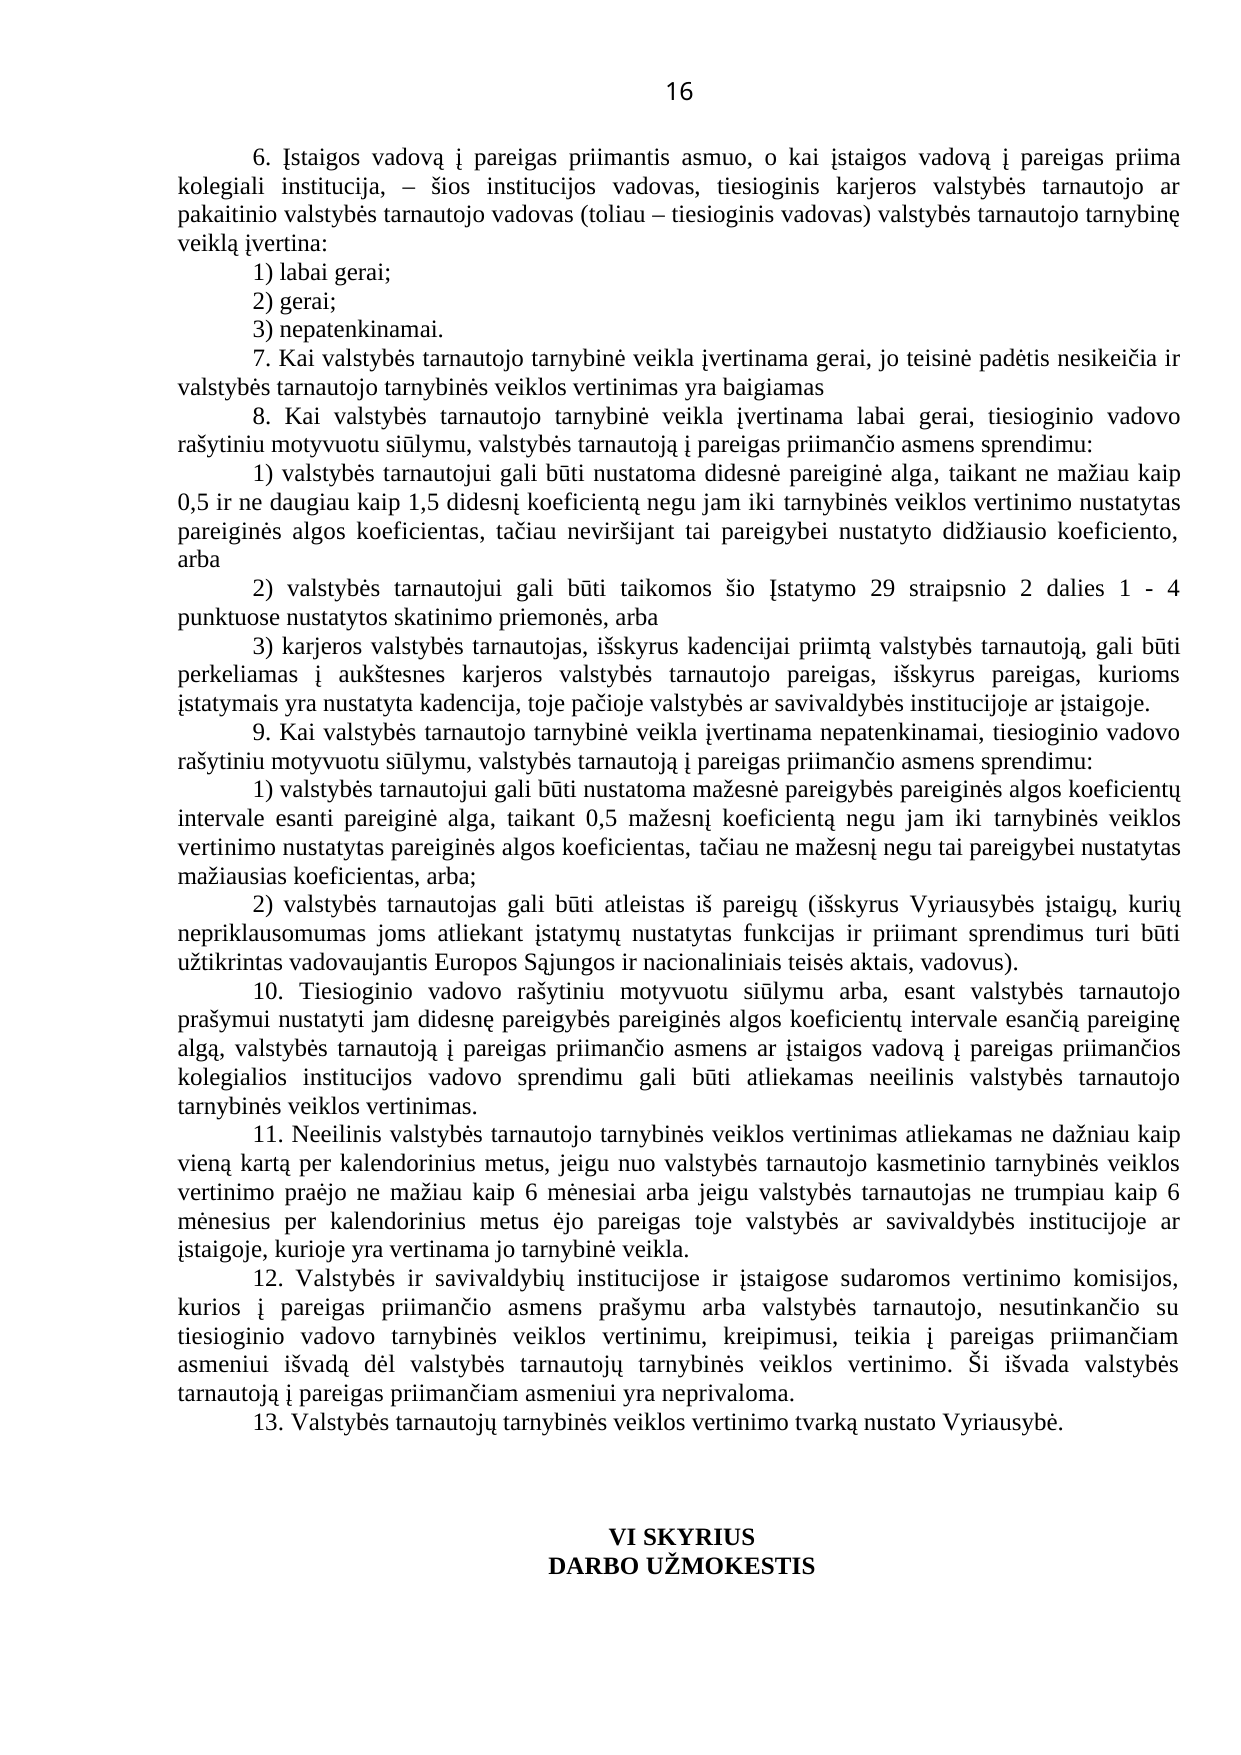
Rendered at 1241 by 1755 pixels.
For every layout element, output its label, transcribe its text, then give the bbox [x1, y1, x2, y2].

text DARBO UŽMOKESTIS [177, 1551, 1186, 1579]
text 3) karjeros valstybės tarnautojas, išskyrus kadencijai priimtą valstybės tarnautoją, gali būti perkeliamas į aukštesnes karjeros valstybės tarnautojo pareigas, išskyrus pareigas, kurioms įstatymais yra nustatyta kadencija, toje pačioje valstybės ar savivaldybės institucijoje ar įstaigoje. [177, 631, 1181, 717]
text 9. Kai valstybės tarnautojo tarnybinė veikla įvertinama nepatenkinamai, tiesioginio vadovo rašytiniu motyvuotu siūlymu, valstybės tarnautoją į pareigas priimančio asmens sprendimu: [177, 717, 1181, 774]
text 13. Valstybės tarnautojų tarnybinės veiklos vertinimo tvarką nustato Vyriausybė. [177, 1407, 1181, 1436]
text 1) labai gerai; [177, 257, 1181, 286]
text 7. Kai valstybės tarnautojo tarnybinė veikla įvertinama gerai, jo teisinė padėtis nesikeičia ir valstybės tarnautojo tarnybinės veiklos vertinimas yra baigiamas [177, 343, 1181, 401]
text 2) gerai; [177, 286, 1181, 314]
text 1) valstybės tarnautojui gali būti nustatoma mažesnė pareigybės pareiginės algos koeficientų intervale esanti pareiginė alga, taikant 0,5 mažesnį koeficientą negu jam iki tarnybinės veiklos vertinimo nustatytas pareiginės algos koeficientas, tačiau ne mažesnį negu tai pareigybei nustatytas mažiausias koeficientas, arba; [177, 774, 1181, 889]
text VI SKYRIUS [177, 1522, 1186, 1551]
text 11. Neeilinis valstybės tarnautojo tarnybinės veiklos vertinimas atliekamas ne dažniau kaip vieną kartą per kalendorinius metus, jeigu nuo valstybės tarnautojo kasmetinio tarnybinės veiklos vertinimo praėjo ne mažiau kaip 6 mėnesiai arba jeigu valstybės tarnautojas ne trumpiau kaip 6 mėnesius per kalendorinius metus ėjo pareigas toje valstybės ar savivaldybės institucijoje ar įstaigoje, kurioje yra vertinama jo tarnybinė veikla. [177, 1119, 1181, 1263]
text 2) valstybės tarnautojas gali būti atleistas iš pareigų (išskyrus Vyriausybės įstaigų, kurių nepriklausomumas joms atliekant įstatymų nustatytas funkcijas ir priimant sprendimus turi būti užtikrintas vadovaujantis Europos Sąjungos ir nacionaliniais teisės aktais, vadovus). [177, 889, 1181, 976]
text 8. Kai valstybės tarnautojo tarnybinė veikla įvertinama labai gerai, tiesioginio vadovo rašytiniu motyvuotu siūlymu, valstybės tarnautoją į pareigas priimančio asmens sprendimu: [177, 401, 1181, 458]
text 10. Tiesioginio vadovo rašytiniu motyvuotu siūlymu arba, esant valstybės tarnautojo prašymui nustatyti jam didesnę pareigybės pareiginės algos koeficientų intervale esančią pareiginę algą, valstybės tarnautoją į pareigas priimančio asmens ar įstaigos vadovą į pareigas priimančios kolegialios institucijos vadovo sprendimu gali būti atliekamas neeilinis valstybės tarnautojo tarnybinės veiklos vertinimas. [177, 976, 1181, 1119]
text 3) nepatenkinamai. [177, 314, 1181, 343]
text 6. Įstaigos vadovą į pareigas priimantis asmuo, o kai įstaigos vadovą į pareigas priima kolegiali institucija, – šios institucijos vadovas, tiesioginis karjeros valstybės tarnautojo ar pakaitinio valstybės tarnautojo vadovas (toliau – tiesioginis vadovas) valstybės tarnautojo tarnybinę veiklą įvertina: [177, 142, 1181, 257]
text 2) valstybės tarnautojui gali būti taikomos šio Įstatymo 29 straipsnio 2 dalies 1 - 4 punktuose nustatytos skatinimo priemonės, arba [177, 573, 1181, 631]
text 12. Valstybės ir savivaldybių institucijose ir įstaigose sudaromos vertinimo komisijos, kurios į pareigas priimančio asmens prašymu arba valstybės tarnautojo, nesutinkančio su tiesioginio vadovo tarnybinės veiklos vertinimu, kreipimusi, teikia į pareigas priimančiam asmeniui išvadą dėl valstybės tarnautojų tarnybinės veiklos vertinimo. Ši išvada valstybės tarnautoją į pareigas priimančiam asmeniui yra neprivaloma. [177, 1263, 1181, 1407]
text 1) valstybės tarnautojui gali būti nustatoma didesnė pareiginė alga, taikant ne mažiau kaip 0,5 ir ne daugiau kaip 1,5 didesnį koeficientą negu jam iki tarnybinės veiklos vertinimo nustatytas pareiginės algos koeficientas, tačiau neviršijant tai pareigybei nustatyto didžiausio koeficiento, arba [177, 458, 1181, 573]
